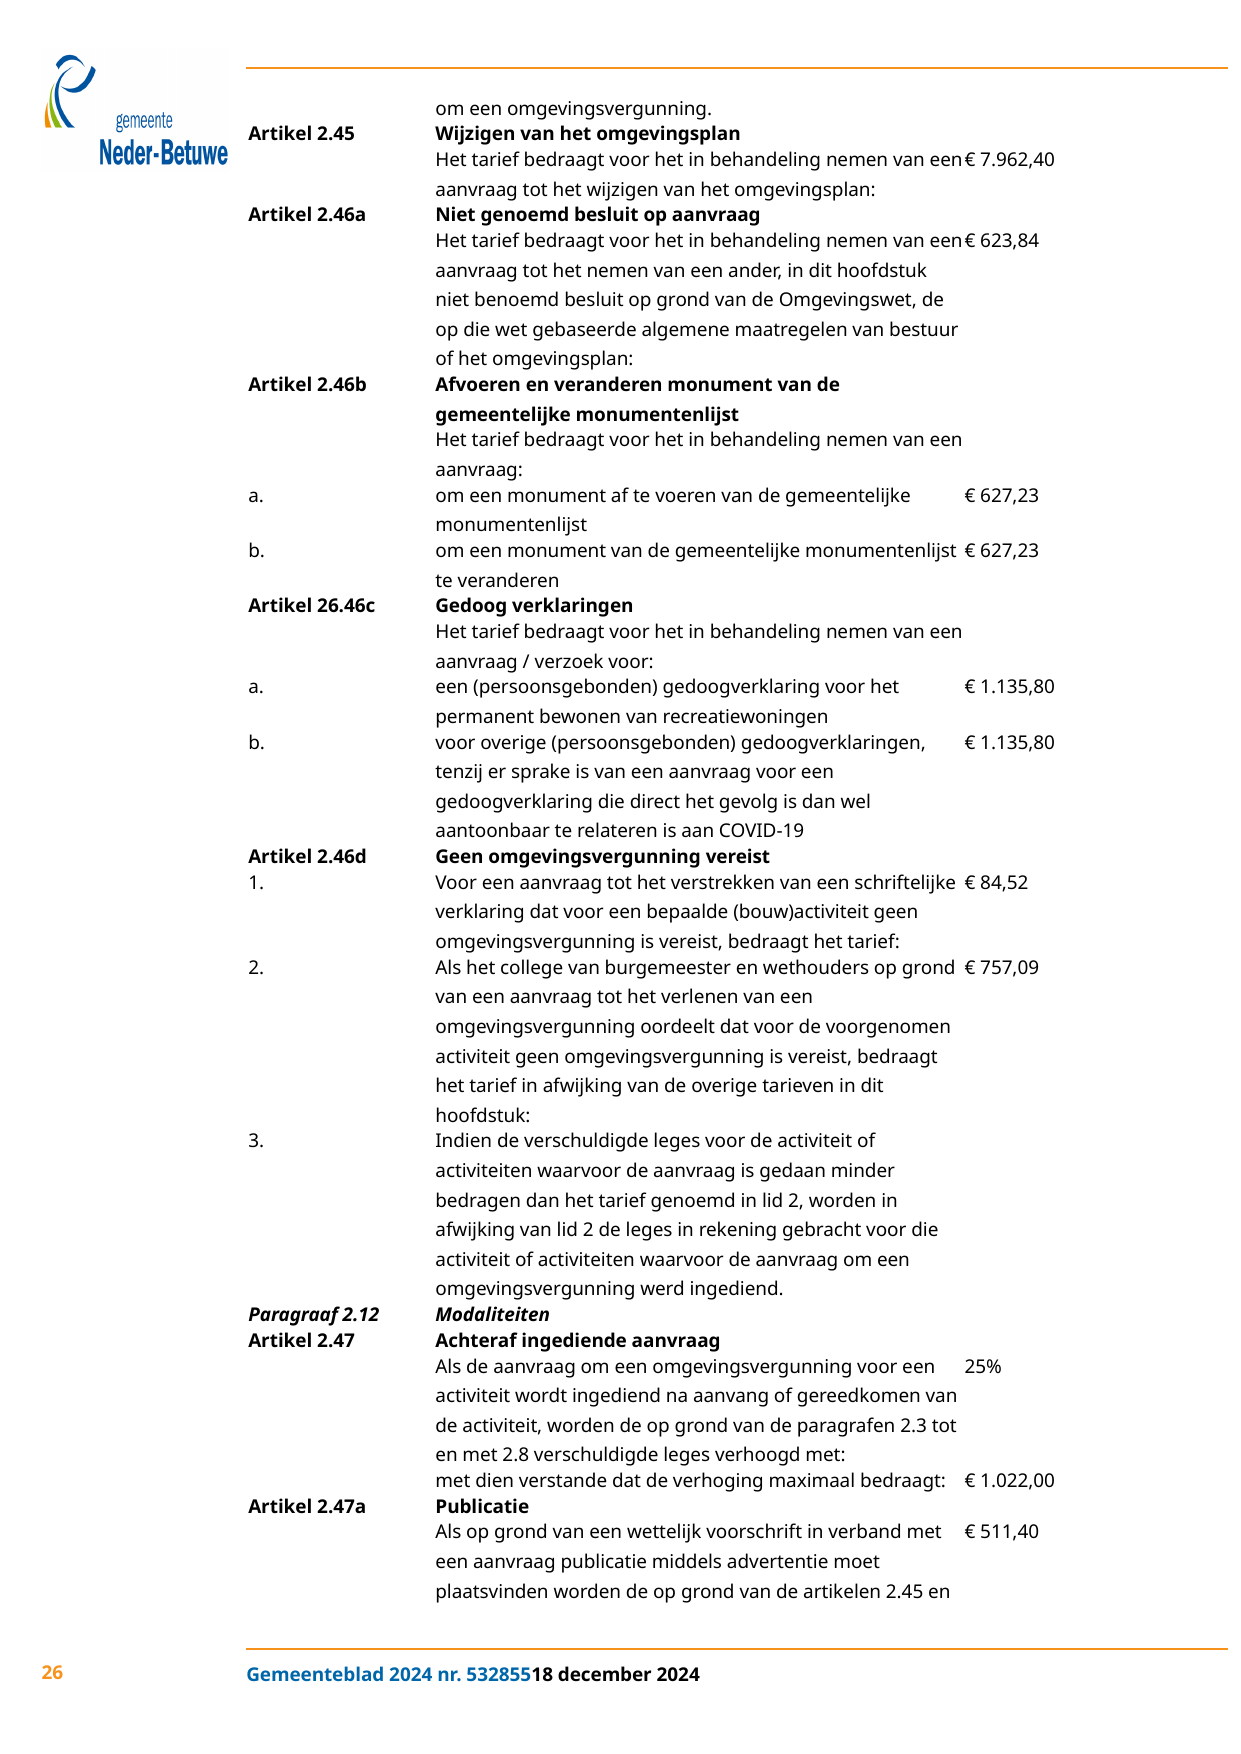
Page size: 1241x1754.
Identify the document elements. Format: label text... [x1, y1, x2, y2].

table_cell Het tarief bedraagt voor het in behandeling nemen van een aanvraag tot het nemen van een ander, in dit hoofdstuk niet benoemd besluit op grond van de Omgevingswet, de op die wet gebaseerde algemene maatregelen van bestuur of het omgevingsplan: [435, 227, 964, 371]
table_cell Gedoog verklaringen [435, 593, 964, 618]
table_cell [248, 618, 435, 674]
table_cell € 1.135,80 [964, 729, 1152, 843]
table_cell € 627,23 [964, 537, 1152, 593]
table_cell een (persoonsgebonden) gedoogverklaring voor het permanent bewonen van recreatiewoningen [435, 674, 964, 729]
table_cell Als op grond van een wettelijk voorschrift in verband met een aanvraag publicatie middels advertentie moet plaatsvinden worden de op grond van de artikelen 2.45 en [435, 1519, 964, 1604]
table_cell Niet genoemd besluit op aanvraag [435, 202, 964, 227]
table_cell [964, 618, 1152, 674]
table_cell € 1.022,00 [964, 1467, 1152, 1493]
table_cell € 757,09 [964, 954, 1152, 1128]
table_cell € 627,23 [964, 482, 1152, 537]
table_cell om een omgevingsvergunning. [435, 95, 964, 121]
table_cell Als de aanvraag om een omgevingsvergunning voor een activiteit wordt ingediend na aanvang of gereedkomen van de activiteit, worden de op grond van de paragrafen 2.3 tot en met 2.8 verschuldigde leges verhoogd met: [435, 1353, 964, 1467]
picture [41, 47, 231, 172]
table_cell [964, 593, 1152, 618]
table_cell [248, 146, 435, 202]
table_cell b. [248, 537, 435, 593]
table_cell [964, 121, 1152, 146]
table_cell [964, 844, 1152, 869]
table_cell [248, 427, 435, 482]
table_cell met dien verstande dat de verhoging maximaal bedraagt: [435, 1467, 964, 1493]
table_cell Artikel 2.47a [248, 1493, 435, 1519]
table_cell Het tarief bedraagt voor het in behandeling nemen van een aanvraag: [435, 427, 964, 482]
table_cell Modaliteiten [435, 1301, 964, 1327]
table_cell Afvoeren en veranderen monument van de gemeentelijke monumentenlijst [435, 371, 964, 427]
table_cell Publicatie [435, 1493, 964, 1519]
table_cell Het tarief bedraagt voor het in behandeling nemen van een aanvraag / verzoek voor: [435, 618, 964, 674]
table_cell Voor een aanvraag tot het verstrekken van een schriftelijke verklaring dat voor een bepaalde (bouw)activiteit geen omgevingsvergunning is vereist, bedraagt het tarief: [435, 869, 964, 954]
table_cell [248, 227, 435, 371]
table_cell € 7.962,40 [964, 146, 1152, 202]
table_cell € 623,84 [964, 227, 1152, 371]
table_cell [964, 1128, 1152, 1301]
table_cell om een monument van de gemeentelijke monumentenlijst te veranderen [435, 537, 964, 593]
table_cell [964, 1493, 1152, 1519]
table_cell a. [248, 482, 435, 537]
table_cell [964, 95, 1152, 121]
table_cell Indien de verschuldigde leges voor de activiteit of activiteiten waarvoor de aanvraag is gedaan minder bedragen dan het tarief genoemd in lid 2, worden in afwijking van lid 2 de leges in rekening gebracht voor die activiteit of activiteiten waarvoor de aanvraag om een omgevingsvergunning werd ingediend. [435, 1128, 964, 1301]
table_cell Artikel 2.46d [248, 844, 435, 869]
table_cell 25% [964, 1353, 1152, 1467]
table_cell Wijzigen van het omgevingsplan [435, 121, 964, 146]
table_cell [964, 202, 1152, 227]
table_cell [964, 371, 1152, 427]
table_cell b. [248, 729, 435, 843]
table_cell [248, 1353, 435, 1467]
table_cell Artikel 26.46c [248, 593, 435, 618]
table_cell € 511,40 [964, 1519, 1152, 1604]
table_cell Artikel 2.47 [248, 1327, 435, 1353]
table_cell a. [248, 674, 435, 729]
table_cell 1. [248, 869, 435, 954]
table_cell Als het college van burgemeester en wethouders op grond van een aanvraag tot het verlenen van een omgevingsvergunning oordeelt dat voor de voorgenomen activiteit geen omgevingsvergunning is vereist, bedraagt het tarief in afwijking van de overige tarieven in dit hoofdstuk: [435, 954, 964, 1128]
table_cell Paragraaf 2.12 [248, 1301, 435, 1327]
table_cell 2. [248, 954, 435, 1128]
table_cell [964, 1301, 1152, 1327]
table_cell € 84,52 [964, 869, 1152, 954]
table_cell 3. [248, 1128, 435, 1301]
table_cell om een monument af te voeren van de gemeentelijke monumentenlijst [435, 482, 964, 537]
table_cell voor overige (persoonsgebonden) gedoogverklaringen, tenzij er sprake is van een aanvraag voor een gedoogverklaring die direct het gevolg is dan wel aantoonbaar te relateren is aan COVID-19 [435, 729, 964, 843]
table_cell Het tarief bedraagt voor het in behandeling nemen van een aanvraag tot het wijzigen van het omgevingsplan: [435, 146, 964, 202]
table_cell Geen omgevingsvergunning vereist [435, 844, 964, 869]
table_cell [964, 427, 1152, 482]
table_cell Artikel 2.46b [248, 371, 435, 427]
table_cell Artikel 2.45 [248, 121, 435, 146]
table_cell [248, 1519, 435, 1604]
table_cell Artikel 2.46a [248, 202, 435, 227]
table_cell Achteraf ingediende aanvraag [435, 1327, 964, 1353]
table_cell [964, 1327, 1152, 1353]
table_cell [248, 1467, 435, 1493]
table_cell [248, 95, 435, 121]
table_cell € 1.135,80 [964, 674, 1152, 729]
